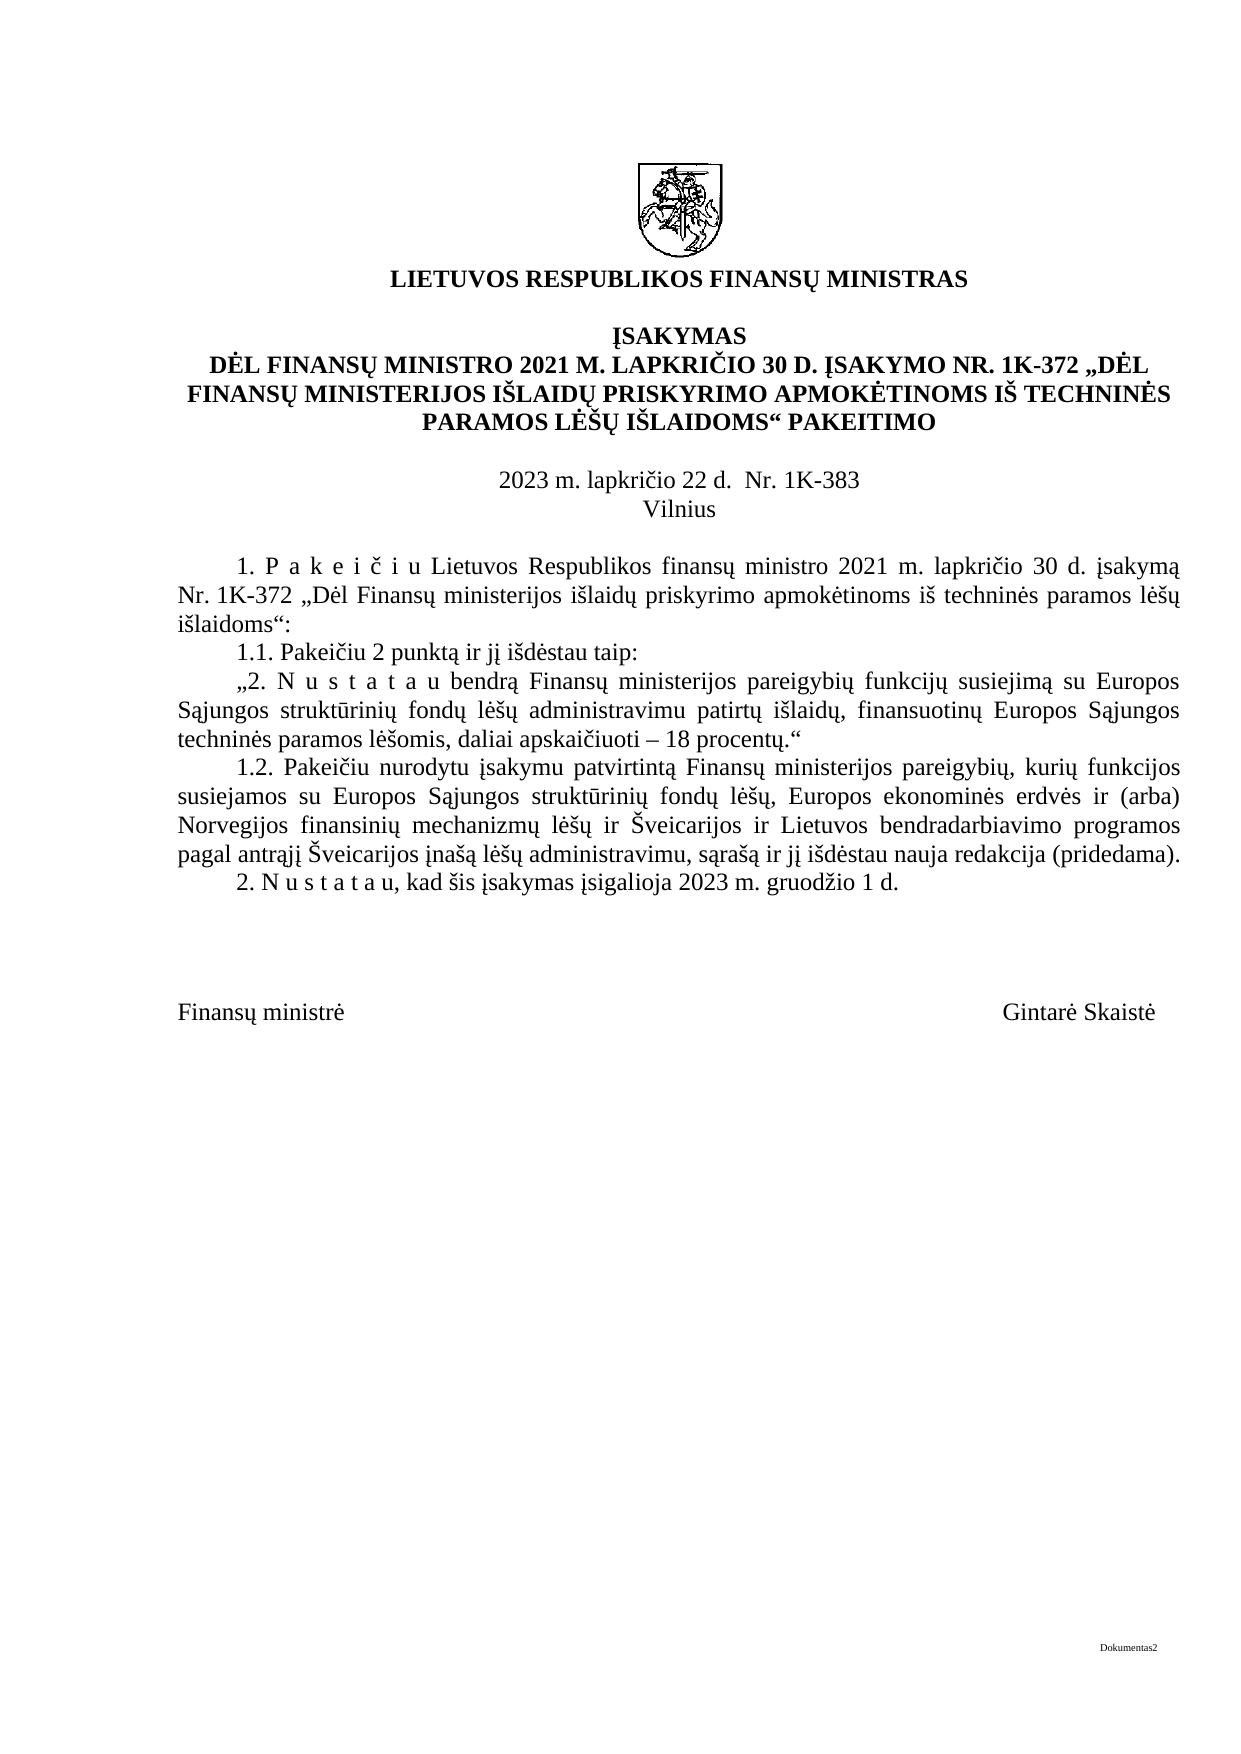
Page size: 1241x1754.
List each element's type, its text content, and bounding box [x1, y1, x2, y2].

text Finansų ministrė Gintarė Skaistė [177, 997, 1181, 1026]
text DĖL FINANSŲ MINISTRO 2021 M. LAPKRIČIO 30 D. ĮSAKYMO NR. 1K-372 „DĖL FINANSŲ MINISTERIJOS IŠLAIDŲ PRISKYRIMO APMOKĖTINOMS IŠ TECHNINĖS PARAMOS LĖŠŲ IŠLAIDOMS“ PAKEITIMO [177, 350, 1181, 436]
text Vilnius [177, 494, 1181, 522]
text „2. N u s t a t a u bendrą Finansų ministerijos pareigybių funkcijų susiejimą su Europos Sąjungos struktūrinių fondų lėšų administravimu patirtų išlaidų, finansuotinų Europos Sąjungos techninės paramos lėšomis, daliai apskaičiuoti – 18 procentų.“ [177, 666, 1181, 752]
text 1. P a k e i č i u Lietuvos Respublikos finansų ministro 2021 m. lapkričio 30 d. įsakymą Nr. 1K-372 „Dėl Finansų ministerijos išlaidų priskyrimo apmokėtinoms iš techninės paramos lėšų išlaidoms“: [177, 551, 1181, 637]
text LIETUVOS RESPUBLIKOS FINANSŲ MINISTRAS [177, 264, 1181, 292]
text 2023 m. lapkričio 22 d. Nr. 1K-383 [177, 465, 1181, 494]
text 1.1. Pakeičiu 2 punktą ir jį išdėstau taip: [177, 637, 1181, 666]
text 2. N u s t a t a u, kad šis įsakymas įsigalioja 2023 m. gruodžio 1 d. [236, 867, 1181, 896]
text ĮSAKYMAS [177, 321, 1181, 350]
text 1.2. Pakeičiu nurodytu įsakymu patvirtintą Finansų ministerijos pareigybių, kurių funkcijos susiejamos su Europos Sąjungos struktūrinių fondų lėšų, Europos ekonominės erdvės ir (arba) Norvegijos finansinių mechanizmų lėšų ir Šveicarijos ir Lietuvos bendradarbiavimo programos pagal antrąjį Šveicarijos įnašą lėšų administravimu, sąrašą ir jį išdėstau nauja redakcija (pridedama). [177, 752, 1181, 867]
